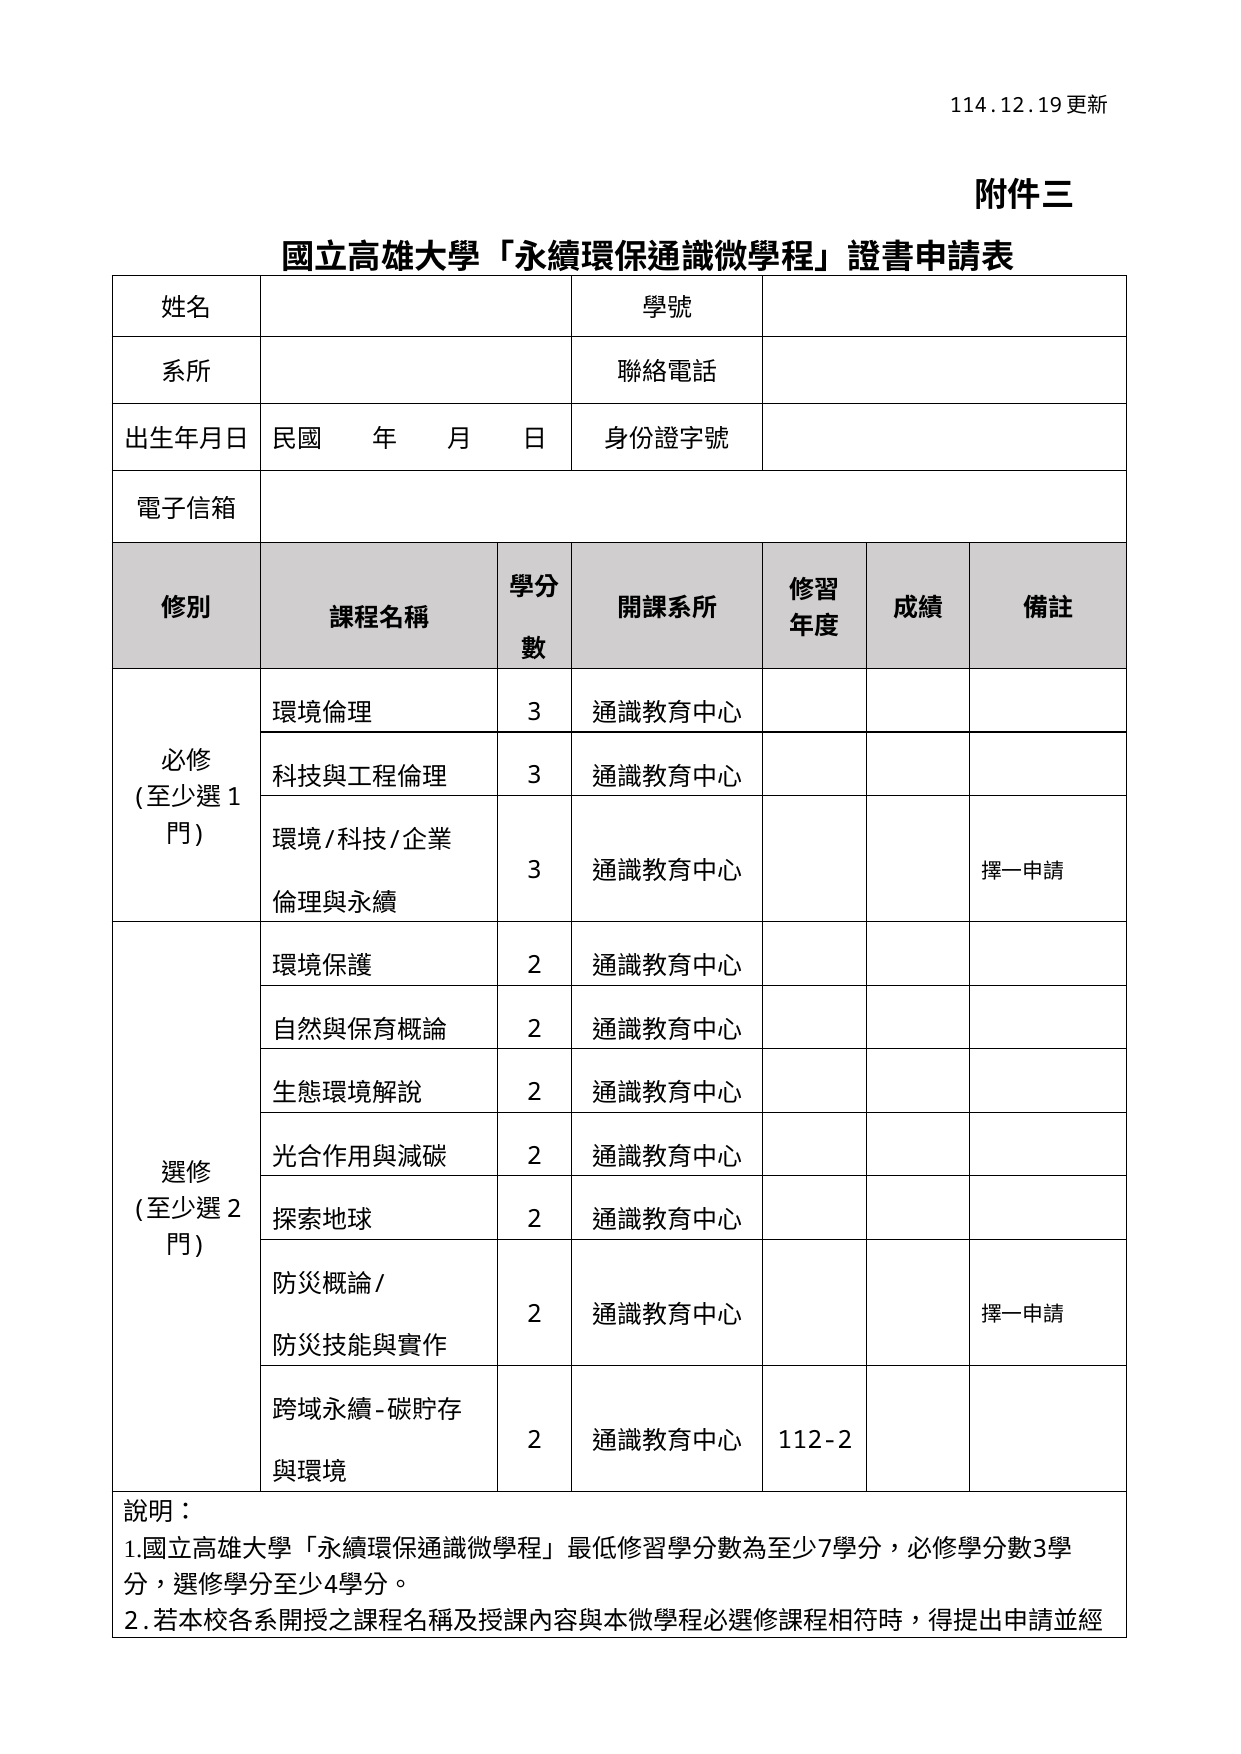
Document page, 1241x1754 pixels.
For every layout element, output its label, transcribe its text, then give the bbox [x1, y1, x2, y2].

table_cell [261, 471, 1126, 542]
table_cell [970, 1113, 1126, 1175]
table_cell 探索地球 [261, 1176, 497, 1239]
table_cell 生態環境解說 [261, 1049, 497, 1112]
table_cell [261, 337, 571, 403]
table_header [763, 276, 1126, 336]
table_cell [867, 669, 969, 731]
table_cell 擇一申請 [970, 1240, 1126, 1365]
table_cell 2 [498, 1366, 571, 1491]
table_cell 民國 年 月 日 [261, 404, 571, 470]
table_cell 跨域永續-碳貯存與環境 [261, 1366, 497, 1491]
table_cell [867, 986, 969, 1048]
table_cell 備註 [970, 543, 1126, 668]
table_cell [763, 733, 866, 795]
table_cell 3 [498, 796, 571, 921]
table_cell 選修 (至少選2門) [113, 922, 260, 1491]
table_cell 通識教育中心 [572, 1049, 762, 1112]
table_cell [970, 669, 1126, 731]
table_cell 成績 [867, 543, 969, 668]
table_cell 修別 [113, 543, 260, 668]
table_cell [970, 1176, 1126, 1239]
table_cell [763, 922, 866, 984]
table_cell [763, 1240, 866, 1365]
text 國立高雄大學「永續環保通識微學程」證書申請表 [187, 213, 1107, 275]
table_cell [763, 986, 866, 1048]
table_cell [970, 1366, 1126, 1491]
table_cell [867, 1113, 969, 1175]
table_cell 3 [498, 733, 571, 795]
table_cell [867, 1366, 969, 1491]
table_cell [763, 796, 866, 921]
table_header [261, 276, 571, 336]
table_cell [763, 1113, 866, 1175]
table_cell 2 [498, 1049, 571, 1112]
table_cell [867, 1176, 969, 1239]
table_cell 開課系所 [572, 543, 762, 668]
table_cell 3 [498, 669, 571, 731]
table_cell [970, 922, 1126, 984]
table_cell 科技與工程倫理 [261, 733, 497, 795]
table_header 學號 [572, 276, 762, 336]
table_cell 必修 (至少選1門) [113, 669, 260, 921]
text 附件三 [187, 150, 1074, 213]
table_cell [867, 1049, 969, 1112]
table_cell 出生年月日 [113, 404, 260, 470]
table_cell [763, 404, 1126, 470]
table_cell 2 [498, 986, 571, 1048]
table_cell 自然與保育概論 [261, 986, 497, 1048]
table_cell 通識教育中心 [572, 986, 762, 1048]
table_cell 環境倫理 [261, 669, 497, 731]
table_cell 防災概論/ 防災技能與實作 [261, 1240, 497, 1365]
table_cell 通識教育中心 [572, 796, 762, 921]
table_cell 擇一申請 [970, 796, 1126, 921]
table_cell 通識教育中心 [572, 922, 762, 984]
table_cell [867, 733, 969, 795]
table_cell 光合作用與減碳 [261, 1113, 497, 1175]
table_cell 2 [498, 922, 571, 984]
table_cell 環境保護 [261, 922, 497, 984]
table_cell 說明： 1.國立高雄大學「永續環保通識微學程」最低修習學分數為至少7學分，必修學分數3學分，選修學分至少4學分。 2.若本校各系開授之課程名稱及授課內容與本微學程必選修課程相符時，得提出申請並經 [113, 1492, 1126, 1637]
table_cell 通識教育中心 [572, 1113, 762, 1175]
table_cell [763, 1176, 866, 1239]
table_cell 身份證字號 [572, 404, 762, 470]
table_cell 通識教育中心 [572, 1176, 762, 1239]
table_cell 聯絡電話 [572, 337, 762, 403]
table_header 姓名 [113, 276, 260, 336]
table_cell 2 [498, 1240, 571, 1365]
table_cell 通識教育中心 [572, 1240, 762, 1365]
table_cell [763, 669, 866, 731]
table_cell 2 [498, 1176, 571, 1239]
table_cell 通識教育中心 [572, 733, 762, 795]
table_cell 修習 年度 [763, 543, 866, 668]
table_cell [970, 986, 1126, 1048]
table_cell 2 [498, 1113, 571, 1175]
table_cell [763, 1049, 866, 1112]
table_cell 通識教育中心 [572, 669, 762, 731]
table_cell 課程名稱 [261, 543, 497, 668]
table_cell 環境/科技/企業 倫理與永續 [261, 796, 497, 921]
table_cell [867, 1240, 969, 1365]
table_cell [867, 922, 969, 984]
table_cell [970, 733, 1126, 795]
table_cell 通識教育中心 [572, 1366, 762, 1491]
table_cell 系所 [113, 337, 260, 403]
table_cell 電子信箱 [113, 471, 260, 542]
table_cell [763, 337, 1126, 403]
table_cell [970, 1049, 1126, 1112]
table_cell 學分數 [498, 543, 571, 668]
table_cell 112-2 [763, 1366, 866, 1491]
table_cell [867, 796, 969, 921]
